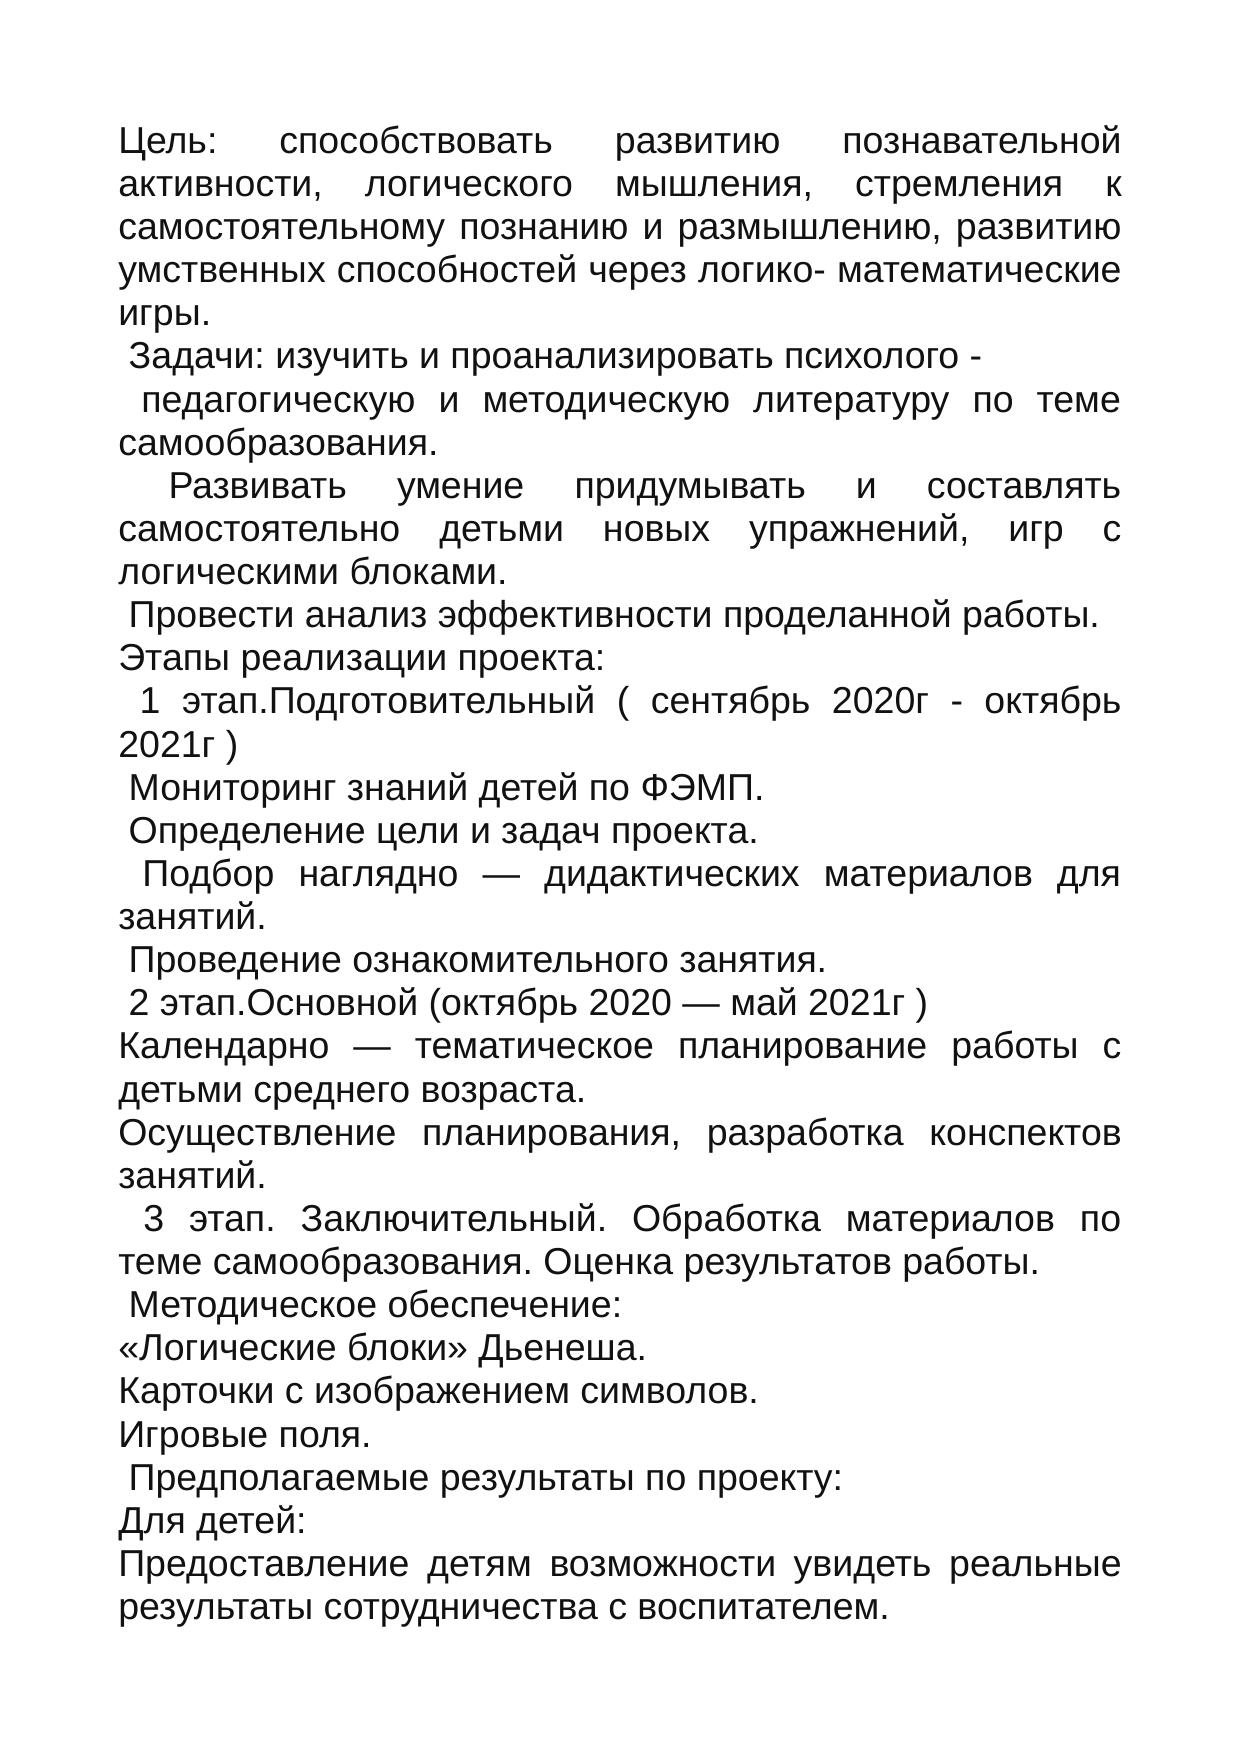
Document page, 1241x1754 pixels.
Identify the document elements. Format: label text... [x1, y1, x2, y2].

text Предоставление детям возможности увидеть реальные результаты сотрудничества с воспитателем. [118, 1541, 1122, 1627]
text Календарно — тематическое планирование работы с детьми среднего возраста. [118, 1024, 1122, 1110]
text Игровые поля. [118, 1412, 1122, 1455]
text Методическое обеспечение: [118, 1282, 1122, 1326]
text Определение цели и задач проекта. [118, 808, 1122, 851]
text 1 этап.Подготовительный ( сентябрь 2020г - октябрь 2021г ) [118, 679, 1122, 765]
text Этапы реализации проекта: [118, 636, 1122, 679]
text 2 этап.Основной (октябрь 2020 — май 2021г ) [118, 981, 1122, 1024]
text Для детей: [118, 1498, 1122, 1541]
text «Логические блоки» Дьенеша. [118, 1326, 1122, 1369]
text Задачи: изучить и проанализировать психолого - [118, 334, 1122, 377]
text Осуществление планирования, разработка конспектов занятий. [118, 1110, 1122, 1196]
text педагогическую и методическую литературу по теме самообразования. [118, 377, 1122, 463]
text Цель: способствовать развитию познавательной активности, логического мышления, стремления к самостоятельному познанию и размышлению, развитию умственных способностей через логико- математические игры. [118, 118, 1122, 334]
text Мониторинг знаний детей по ФЭМП. [118, 765, 1122, 808]
text Карточки с изображением символов. [118, 1369, 1122, 1412]
text 3 этап. Заключительный. Обработка материалов по теме самообразования. Оценка результатов работы. [118, 1196, 1122, 1282]
text Подбор наглядно — дидактических материалов для занятий. [118, 851, 1122, 937]
text Проведение ознакомительного занятия. [118, 937, 1122, 981]
text Предполагаемые результаты по проекту: [118, 1455, 1122, 1498]
text Провести анализ эффективности проделанной работы. [118, 592, 1122, 636]
text Развивать умение придумывать и составлять самостоятельно детьми новых упражнений, игр с логическими блоками. [118, 463, 1122, 592]
